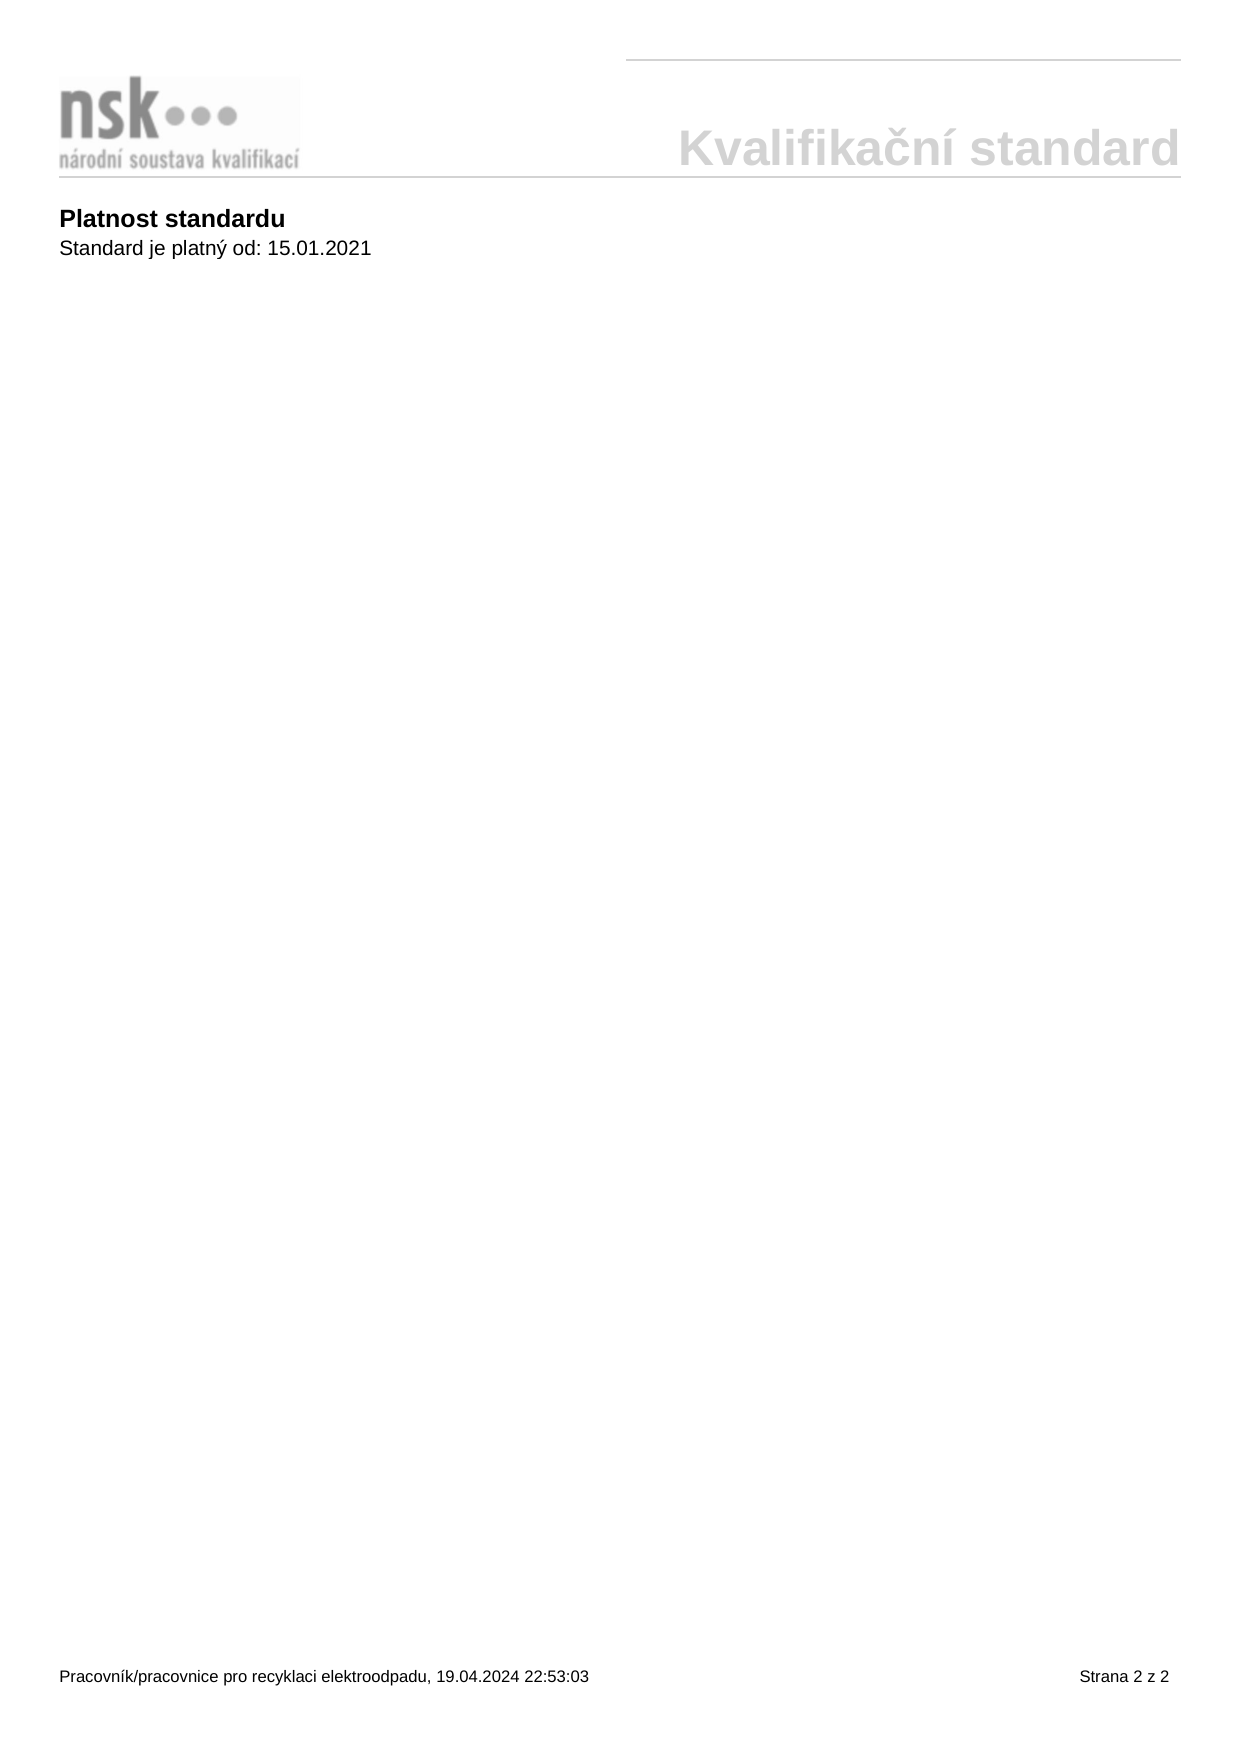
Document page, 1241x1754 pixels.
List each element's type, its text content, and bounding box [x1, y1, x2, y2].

table_cell [59, 171, 483, 176]
table_cell [862, 194, 1093, 200]
table_cell [862, 259, 1093, 559]
table_cell [59, 178, 1181, 194]
table_cell [59, 194, 483, 200]
table_cell [484, 1409, 620, 1658]
table_cell [1093, 1409, 1169, 1658]
table_cell [620, 1409, 626, 1658]
table_cell [620, 259, 626, 559]
table_cell [484, 559, 620, 859]
table_cell [1169, 1409, 1181, 1658]
table_cell [1169, 1658, 1181, 1694]
table_cell [59, 859, 483, 1159]
table_cell [1093, 1159, 1169, 1409]
table_cell [1169, 559, 1181, 859]
table_cell [862, 1409, 1093, 1658]
table_cell [1169, 259, 1181, 559]
table_cell [621, 59, 626, 170]
table_cell Strana 2 z 2 [862, 1658, 1169, 1694]
table_cell [1169, 1159, 1181, 1409]
table_cell [626, 559, 862, 859]
table_cell [862, 1159, 1093, 1409]
picture [58, 59, 621, 171]
table_cell [484, 171, 620, 176]
table_cell Pracovník/pracovnice pro recyklaci elektroodpadu, 19.04.2024 22:53:03 [59, 1658, 862, 1694]
table_cell Kvalifikační standard [626, 61, 1181, 176]
table_cell [626, 1409, 862, 1658]
table_cell [59, 1159, 483, 1409]
table_cell [862, 559, 1093, 859]
table_cell [1169, 859, 1181, 1159]
table_cell [1093, 259, 1169, 559]
table_cell [862, 859, 1093, 1159]
table_cell [484, 859, 620, 1159]
table_cell [1093, 559, 1169, 859]
table_cell [59, 259, 483, 559]
table_cell Platnost standardu [59, 200, 1181, 236]
table_cell [1093, 859, 1169, 1159]
table_cell [626, 1159, 862, 1409]
table_cell [620, 559, 626, 859]
table_cell [59, 1409, 483, 1658]
table_cell Standard je platný od: 15.01.2021 [59, 236, 1181, 259]
table_cell [620, 859, 626, 1159]
table_cell [626, 859, 862, 1159]
table_cell [484, 194, 620, 200]
table_cell [626, 194, 862, 200]
table_cell [484, 1159, 620, 1409]
table_cell [620, 1159, 626, 1409]
table_cell [59, 559, 483, 859]
table_cell [484, 259, 620, 559]
table_cell [626, 259, 862, 559]
table_cell [1169, 194, 1181, 200]
table_cell [1093, 194, 1169, 200]
